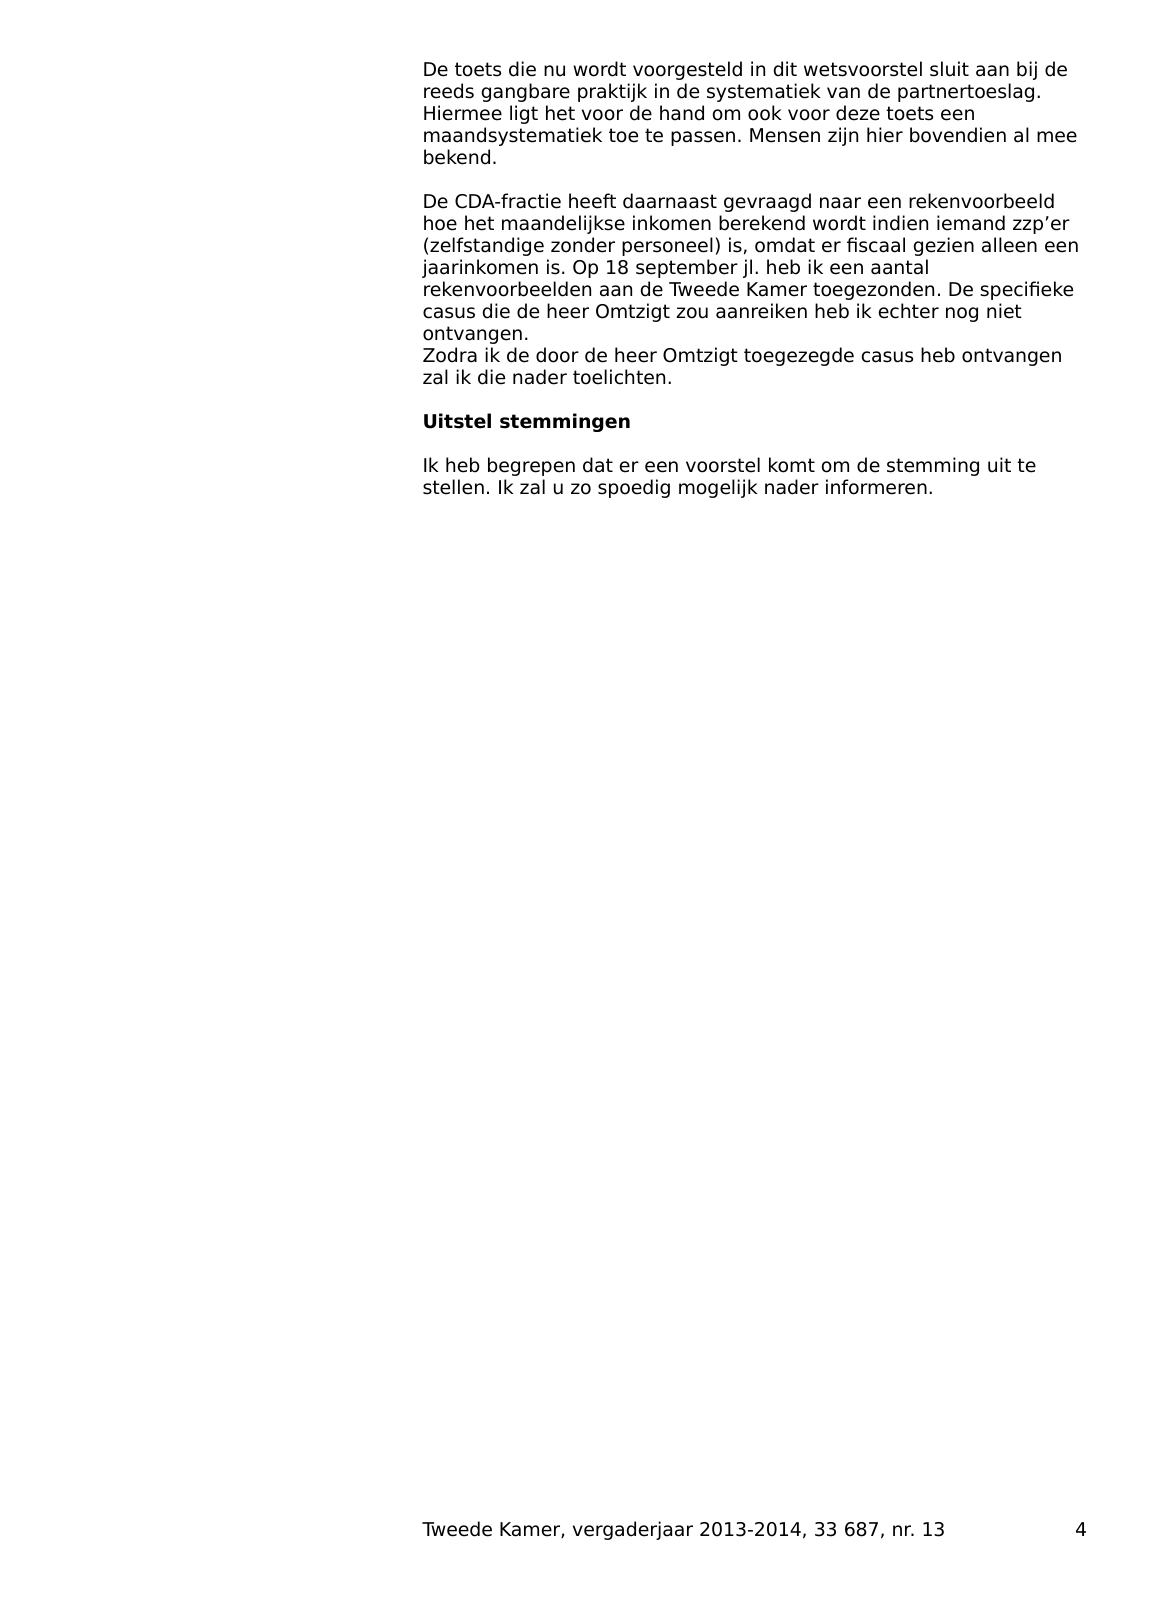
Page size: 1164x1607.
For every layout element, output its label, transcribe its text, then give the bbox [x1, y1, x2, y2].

subtitle Uitstel stemmingen [422, 411, 1087, 433]
text Ik heb begrepen dat er een voorstel komt om de stemming uit te stellen. Ik zal u zo spoedig mogelijk nader informeren. [422, 455, 1087, 499]
text De CDA-fractie heeft daarnaast gevraagd naar een rekenvoorbeeld hoe het maandelijkse inkomen berekend wordt indien iemand zzp’er (zelfstandige zonder personeel) is, omdat er fiscaal gezien alleen een jaarinkomen is. Op 18 september jl. heb ik een aantal rekenvoorbeelden aan de Tweede Kamer toegezonden. De specifieke casus die de heer Omtzigt zou aanreiken heb ik echter nog niet ontvangen. [422, 191, 1087, 345]
text De toets die nu wordt voorgesteld in dit wetsvoorstel sluit aan bij de reeds gangbare praktijk in de systematiek van de partnertoeslag. Hiermee ligt het voor de hand om ook voor deze toets een maandsystematiek toe te passen. Mensen zijn hier bovendien al mee bekend. [422, 59, 1087, 169]
text Zodra ik de door de heer Omtzigt toegezegde casus heb ontvangen zal ik die nader toelichten. [422, 345, 1087, 389]
